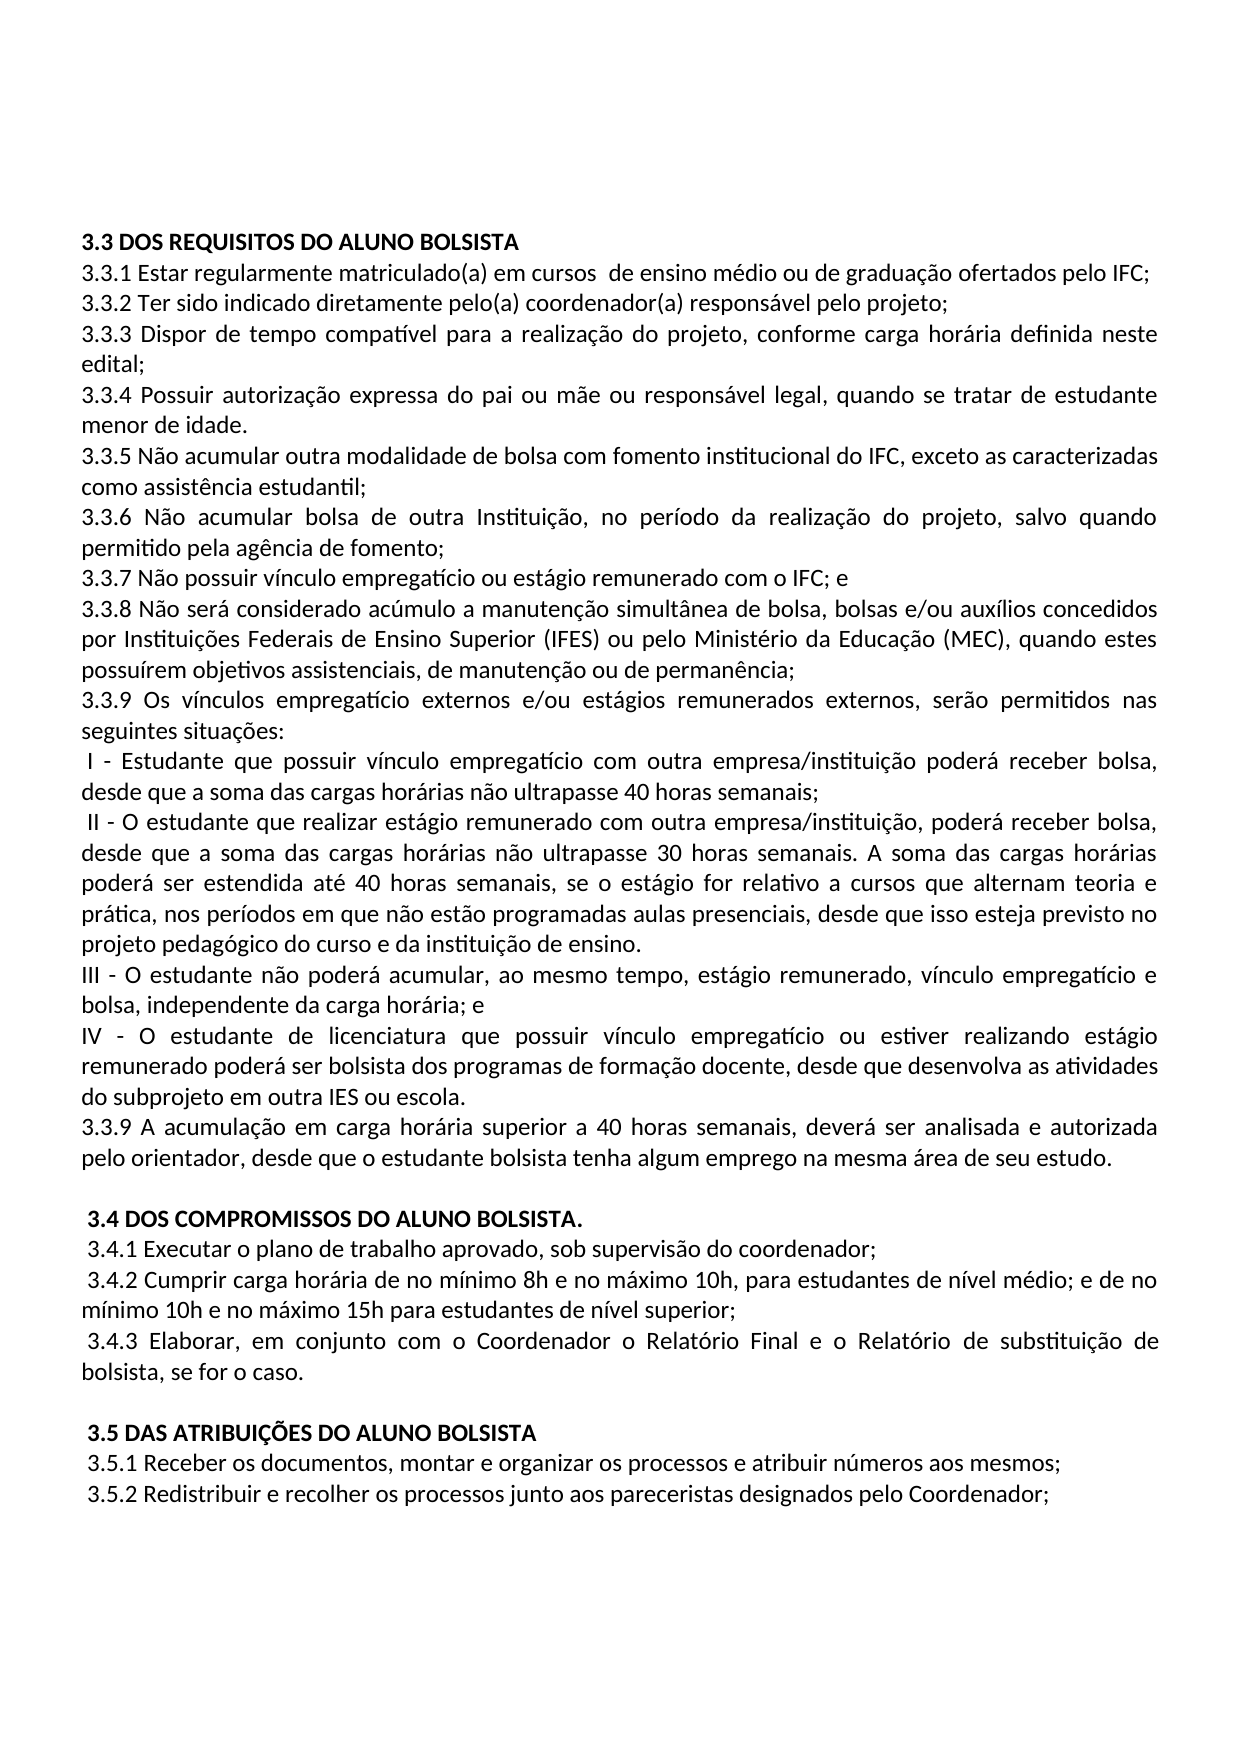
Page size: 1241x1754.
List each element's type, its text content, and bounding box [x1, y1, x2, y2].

text 3.3 DOS REQUISITOS DO ALUNO BOLSISTA [81, 226, 1159, 257]
text 3.3.3 Dispor de tempo compatível para a realização do projeto, conforme carga horária definida neste edital; [81, 318, 1159, 379]
text 3.3.9 A acumulação em carga horária superior a 40 horas semanais, deverá ser analisada e autorizada pelo orientador, desde que o estudante bolsista tenha algum emprego na mesma área de seu estudo. [81, 1112, 1159, 1173]
text III - O estudante não poderá acumular, ao mesmo tempo, estágio remunerado, vínculo empregatício e bolsa, independente da carga horária; e [81, 959, 1159, 1020]
text 3.3.6 Não acumular bolsa de outra Instituição, no período da realização do projeto, salvo quando permitido pela agência de fomento; [81, 501, 1159, 562]
text 3.3.7 Não possuir vínculo empregatício ou estágio remunerado com o IFC; e [81, 562, 1159, 593]
text 3.3.8 Não será considerado acúmulo a manutenção simultânea de bolsa, bolsas e/ou auxílios concedidos por Instituições Federais de Ensino Superior (IFES) ou pelo Ministério da Educação (MEC), quando estes possuírem objetivos assistenciais, de manutenção ou de permanência; [81, 593, 1159, 684]
text II - O estudante que realizar estágio remunerado com outra empresa/instituição, poderá receber bolsa, desde que a soma das cargas horárias não ultrapasse 30 horas semanais. A soma das cargas horárias poderá ser estendida até 40 horas semanais, se o estágio for relativo a cursos que alternam teoria e prática, nos períodos em que não estão programadas aulas presenciais, desde que isso esteja previsto no projeto pedagógico do curso e da instituição de ensino. [81, 806, 1159, 959]
text 3.5 DAS ATRIBUIÇÕES DO ALUNO BOLSISTA [81, 1417, 1159, 1447]
text 3.4.2 Cumprir carga horária de no mínimo 8h e no máximo 10h, para estudantes de nível médio; e de no mínimo 10h e no máximo 15h para estudantes de nível superior; [81, 1264, 1159, 1325]
text 3.3.1 Estar regularmente matriculado(a) em cursos de ensino médio ou de graduação ofertados pelo IFC; [81, 257, 1159, 287]
text 3.3.2 Ter sido indicado diretamente pelo(a) coordenador(a) responsável pelo projeto; [81, 287, 1159, 318]
text 3.4.1 Executar o plano de trabalho aprovado, sob supervisão do coordenador; [81, 1234, 1159, 1264]
text 3.3.9 Os vínculos empregatício externos e/ou estágios remunerados externos, serão permitidos nas seguintes situações: [81, 684, 1159, 745]
text 3.3.4 Possuir autorização expressa do pai ou mãe ou responsável legal, quando se tratar de estudante menor de idade. [81, 379, 1159, 440]
text 3.4 DOS COMPROMISSOS DO ALUNO BOLSISTA. [81, 1203, 1159, 1234]
text 3.3.5 Não acumular outra modalidade de bolsa com fomento institucional do IFC, exceto as caracterizadas como assistência estudantil; [81, 440, 1159, 501]
text 3.4.3 Elaborar, em conjunto com o Coordenador o Relatório Final e o Relatório de substituição de bolsista, se for o caso. [81, 1325, 1159, 1386]
text 3.5.2 Redistribuir e recolher os processos junto aos pareceristas designados pelo Coordenador; [81, 1478, 1159, 1508]
text I - Estudante que possuir vínculo empregatício com outra empresa/instituição poderá receber bolsa, desde que a soma das cargas horárias não ultrapasse 40 horas semanais; [81, 745, 1159, 806]
text IV - O estudante de licenciatura que possuir vínculo empregatício ou estiver realizando estágio remunerado poderá ser bolsista dos programas de formação docente, desde que desenvolva as atividades do subprojeto em outra IES ou escola. [81, 1020, 1159, 1112]
text 3.5.1 Receber os documentos, montar e organizar os processos e atribuir números aos mesmos; [81, 1447, 1159, 1478]
